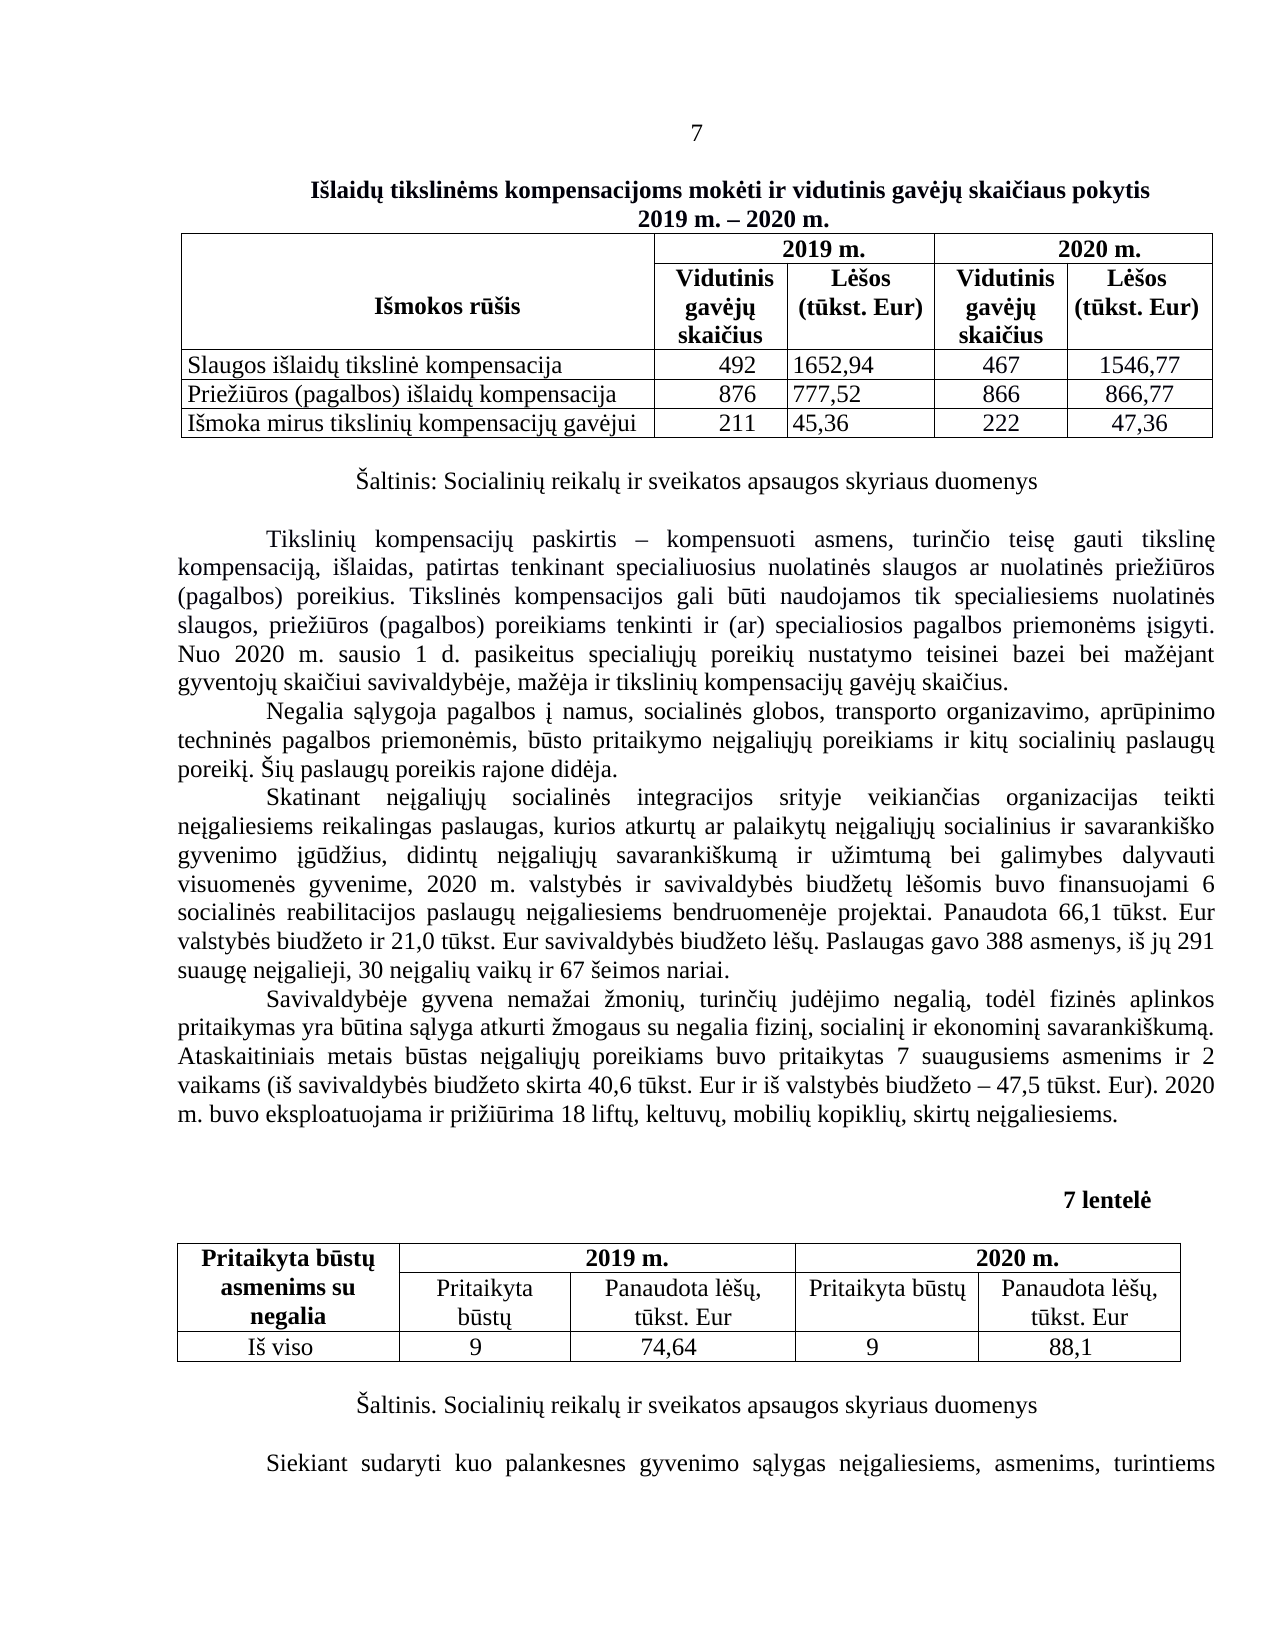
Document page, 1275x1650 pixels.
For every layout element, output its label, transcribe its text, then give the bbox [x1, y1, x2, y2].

text Skatinant neįgaliųjų socialinės integracijos srityje veikiančias organizacijas teikti neįgaliesiems reikalingas paslaugas, kurios atkurtų ar palaikytų neįgaliųjų socialinius ir savarankiško gyvenimo įgūdžius, didintų neįgaliųjų savarankiškumą ir užimtumą bei galimybes dalyvauti visuomenės gyvenime, 2020 m. valstybės ir savivaldybės biudžetų lėšomis buvo finansuojami 6 socialinės reabilitacijos paslaugų neįgaliesiems bendruomenėje projektai. Panaudota 66,1 tūkst. Eur valstybės biudžeto ir 21,0 tūkst. Eur savivaldybės biudžeto lėšų. Paslaugas gavo 388 asmenys, iš jų 291 suaugę neįgalieji, 30 neįgalių vaikų ir 67 šeimos nariai. [177, 782, 1216, 984]
text Šaltinis. Socialinių reikalų ir sveikatos apsaugos skyriaus duomenys [177, 1390, 1216, 1419]
table_cell Išmoka mirus tikslinių kompensacijų gavėjui [182, 409, 654, 437]
text Išlaidų tikslinėms kompensacijoms mokėti ir vidutinis gavėjų skaičiaus pokytis [177, 176, 1216, 204]
table_header 2020 m. [935, 234, 1212, 262]
table_cell 9 [796, 1332, 978, 1361]
table_cell 47,36 [1068, 409, 1212, 437]
table_cell 1546,77 [1068, 350, 1212, 378]
table_cell Slaugos išlaidų tikslinė kompensacija [182, 350, 654, 378]
table_cell 211 [655, 409, 787, 437]
table_header 2019 m. [400, 1244, 795, 1272]
table_cell 467 [935, 350, 1067, 378]
table_cell Lėšos (tūkst. Eur) [788, 264, 934, 349]
text Tikslinių kompensacijų paskirtis – kompensuoti asmens, turinčio teisę gauti tikslinę kompensaciją, išlaidas, patirtas tenkinant specialiuosius nuolatinės slaugos ar nuolatinės priežiūros (pagalbos) poreikius. Tikslinės kompensacijos gali būti naudojamos tik specialiesiems nuolatinės slaugos, priežiūros (pagalbos) poreikiams tenkinti ir (ar) specialiosios pagalbos priemonėms įsigyti. Nuo 2020 m. sausio 1 d. pasikeitus specialiųjų poreikių nustatymo teisinei bazei bei mažėjant gyventojų skaičiui savivaldybėje, mažėja ir tikslinių kompensacijų gavėjų skaičius. [177, 524, 1216, 696]
table_cell 876 [655, 380, 787, 408]
table_header 2020 m. [796, 1244, 1180, 1272]
table_cell 222 [935, 409, 1067, 437]
table_header Pritaikyta būstų asmenims su negalia [178, 1244, 399, 1331]
table_cell Vidutinis gavėjų skaičius [935, 264, 1067, 349]
text Šaltinis: Socialinių reikalų ir sveikatos apsaugos skyriaus duomenys [177, 466, 1216, 495]
table_cell 492 [655, 350, 787, 378]
text Negalia sąlygoja pagalbos į namus, socialinės globos, transporto organizavimo, aprūpinimo techninės pagalbos priemonėmis, būsto pritaikymo neįgaliųjų poreikiams ir kitų socialinių paslaugų poreikį. Šių paslaugų poreikis rajone didėja. [177, 696, 1216, 782]
table_cell Vidutinis gavėjų skaičius [655, 264, 787, 349]
table_header 2019 m. [655, 234, 934, 262]
table_cell Pritaikyta būstų [796, 1273, 978, 1331]
table_cell 1652,94 [788, 350, 934, 378]
text Siekiant sudaryti kuo palankesnes gyvenimo sąlygas neįgaliesiems, asmenims, turintiems [177, 1448, 1216, 1477]
table_cell 866 [935, 380, 1067, 408]
table_cell Panaudota lėšų, tūkst. Eur [571, 1273, 795, 1331]
table_cell 777,52 [788, 380, 934, 408]
table_cell Lėšos (tūkst. Eur) [1068, 264, 1212, 349]
table_cell 74,64 [571, 1332, 795, 1361]
table_cell Pritaikyta būstų [400, 1273, 570, 1331]
table_cell 88,1 [979, 1332, 1180, 1361]
text 7 lentelė [177, 1185, 1216, 1214]
table_header Išmokos rūšis [182, 234, 654, 349]
table_cell 9 [400, 1332, 570, 1361]
text 2019 m. – 2020 m. [177, 204, 1216, 233]
table_cell 866,77 [1068, 380, 1212, 408]
table_cell Priežiūros (pagalbos) išlaidų kompensacija [182, 380, 654, 408]
table_cell Panaudota lėšų, tūkst. Eur [979, 1273, 1180, 1331]
table_cell Iš viso [178, 1332, 399, 1361]
text Savivaldybėje gyvena nemažai žmonių, turinčių judėjimo negalią, todėl fizinės aplinkos pritaikymas yra būtina sąlyga atkurti žmogaus su negalia fizinį, socialinį ir ekonominį savarankiškumą. Ataskaitiniais metais būstas neįgaliųjų poreikiams buvo pritaikytas 7 suaugusiems asmenims ir 2 vaikams (iš savivaldybės biudžeto skirta 40,6 tūkst. Eur ir iš valstybės biudžeto – 47,5 tūkst. Eur). 2020 m. buvo eksploatuojama ir prižiūrima 18 liftų, keltuvų, mobilių kopiklių, skirtų neįgaliesiems. [177, 984, 1216, 1127]
table_cell 45,36 [788, 409, 934, 437]
